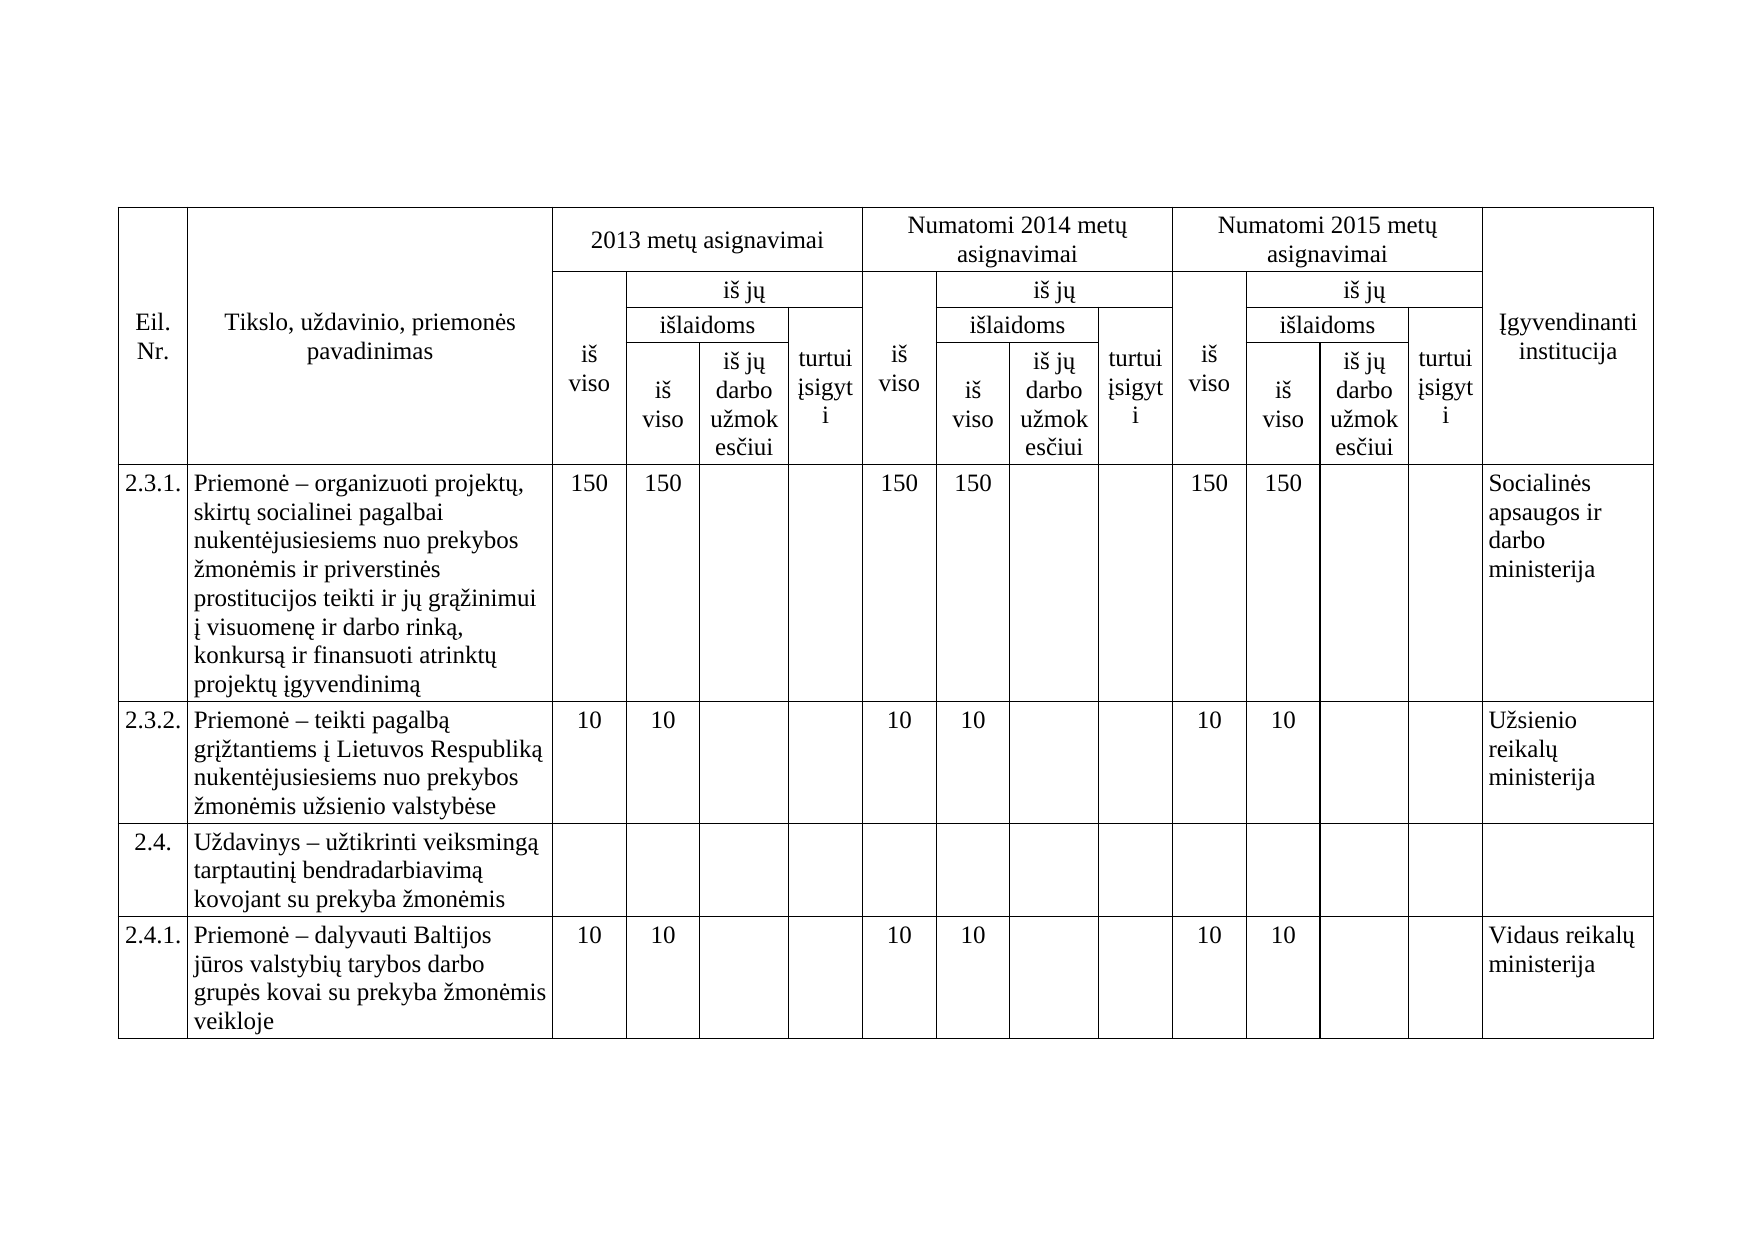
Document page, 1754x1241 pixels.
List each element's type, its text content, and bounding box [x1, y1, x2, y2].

table_cell 10 [1247, 702, 1319, 823]
table_cell [1321, 465, 1408, 701]
table_cell 2.3.1. [119, 465, 187, 701]
table_cell [700, 824, 788, 916]
table_cell turtui įsigyti [1409, 308, 1482, 464]
table_cell 150 [863, 465, 936, 701]
table_cell [1010, 465, 1098, 701]
table_cell [1409, 465, 1482, 701]
table_cell [789, 824, 862, 916]
table_cell Priemonė – dalyvauti Baltijos jūros valstybių tarybos darbo grupės kovai su prekyba žmonėmis veikloje [188, 917, 552, 1038]
table_cell 10 [937, 702, 1009, 823]
table_cell iš viso [863, 272, 936, 464]
table_cell iš jų darbo užmokesčiui [1010, 343, 1098, 464]
table_cell 10 [937, 917, 1009, 1038]
table_cell Vidaus reikalų ministerija [1483, 917, 1653, 1038]
table_cell iš jų [627, 272, 862, 307]
table_cell iš viso [1173, 272, 1246, 464]
table_cell [1321, 824, 1408, 916]
table_cell 2.3.2. [119, 702, 187, 823]
table_cell [1409, 702, 1482, 823]
table_cell [1483, 824, 1653, 916]
table_cell turtui įsigyti [1099, 308, 1172, 464]
table_cell Socialinės apsaugos ir darbo ministerija [1483, 465, 1653, 701]
table_cell Priemonė – teikti pagalbą grįžtantiems į Lietuvos Respubliką nukentėjusiesiems nuo prekybos žmonėmis užsienio valstybėse [188, 702, 552, 823]
table_cell iš viso [937, 343, 1009, 464]
table_cell iš viso [627, 343, 699, 464]
table_cell [1321, 702, 1408, 823]
table_cell [1010, 917, 1098, 1038]
table_cell [1099, 702, 1172, 823]
table_cell [789, 702, 862, 823]
table_cell [1010, 702, 1098, 823]
table_cell [1099, 824, 1172, 916]
table_cell turtui įsigyti [789, 308, 862, 464]
table_cell iš jų [937, 272, 1172, 307]
table_cell 10 [627, 702, 699, 823]
table_cell 10 [1173, 917, 1246, 1038]
table_cell [789, 917, 862, 1038]
table_cell [863, 824, 936, 916]
table_header Eil. Nr. [119, 208, 187, 464]
table_cell 10 [863, 702, 936, 823]
table_cell 10 [627, 917, 699, 1038]
table_cell [1409, 917, 1482, 1038]
table_cell išlaidoms [1247, 308, 1408, 342]
table_cell 150 [1247, 465, 1319, 701]
table_cell Priemonė – organizuoti projektų, skirtų socialinei pagalbai nukentėjusiesiems nuo prekybos žmonėmis ir priverstinės prostitucijos teikti ir jų grąžinimui į visuomenę ir darbo rinką, konkursą ir finansuoti atrinktų projektų įgyvendinimą [188, 465, 552, 701]
table_header Įgyvendinanti institucija [1483, 208, 1653, 464]
table_cell 10 [553, 917, 626, 1038]
table_header Numatomi 2014 metų asignavimai [863, 208, 1172, 271]
table_cell iš jų darbo užmokesčiui [700, 343, 788, 464]
table_header 2013 metų asignavimai [553, 208, 862, 271]
table_cell [1321, 917, 1408, 1038]
table_cell 10 [553, 702, 626, 823]
table_cell 150 [1173, 465, 1246, 701]
table_cell [700, 917, 788, 1038]
table_cell 2.4. [119, 824, 187, 916]
table_cell [937, 824, 1009, 916]
table_cell 150 [553, 465, 626, 701]
table_cell 150 [937, 465, 1009, 701]
table_cell 10 [1173, 702, 1246, 823]
table_cell [1409, 824, 1482, 916]
table_cell [627, 824, 699, 916]
table_cell iš jų [1247, 272, 1482, 307]
table_cell 150 [627, 465, 699, 701]
table_cell išlaidoms [937, 308, 1098, 342]
table_cell [1010, 824, 1098, 916]
table_cell [1099, 465, 1172, 701]
table_cell [789, 465, 862, 701]
table_cell 10 [1247, 917, 1319, 1038]
table_cell Užsienio reikalų ministerija [1483, 702, 1653, 823]
table_cell iš viso [1247, 343, 1319, 464]
table_cell iš viso [553, 272, 626, 464]
table_header Numatomi 2015 metų asignavimai [1173, 208, 1482, 271]
table_cell [1173, 824, 1246, 916]
table_cell [700, 465, 788, 701]
table_cell 2.4.1. [119, 917, 187, 1038]
table_cell iš jų darbo užmokesčiui [1321, 343, 1408, 464]
table_cell 10 [863, 917, 936, 1038]
table_cell išlaidoms [627, 308, 788, 342]
table_cell [1247, 824, 1319, 916]
table_cell Uždavinys – užtikrinti veiksmingą tarptautinį bendradarbiavimą kovojant su prekyba žmonėmis [188, 824, 552, 916]
table_cell [700, 702, 788, 823]
table_cell [553, 824, 626, 916]
table_cell [1099, 917, 1172, 1038]
table_header Tikslo, uždavinio, priemonės pavadinimas [188, 208, 552, 464]
